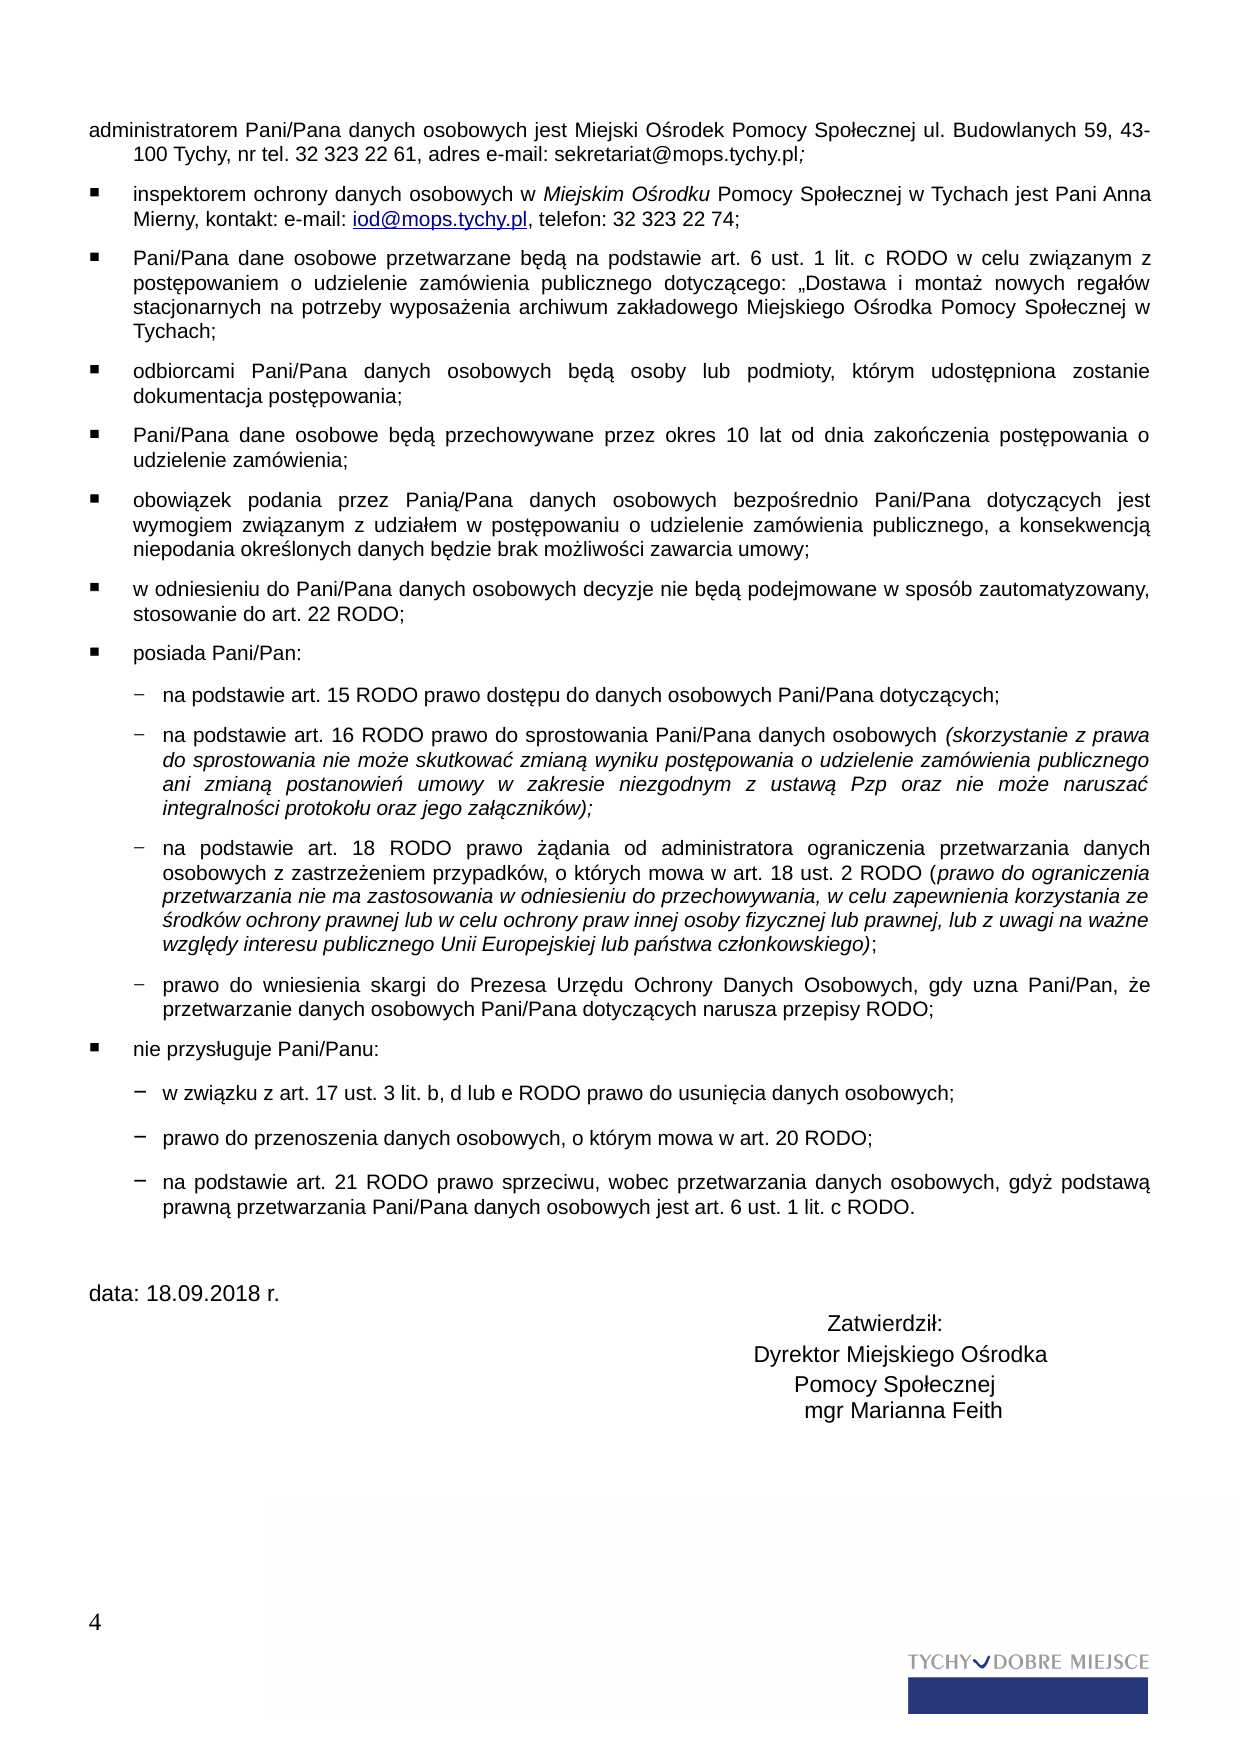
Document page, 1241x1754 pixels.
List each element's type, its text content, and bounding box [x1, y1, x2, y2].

list administratorem Pani/Pana danych osobowych jest Miejski Ośrodek Pomocy Społecznej ul. Budowlanych 59, 43-100 Tychy, nr tel. 32 323 22 61, adres e-mail: sekretariat@mops.tychy.pl; [88, 118, 1152, 166]
list na podstawie art. 18 RODO prawo żądania od administratora ograniczenia przetwarzania danych osobowych z zastrzeżeniem przypadków, o których mowa w art. 18 ust. 2 RODO (prawo do ograniczenia przetwarzania nie ma zastosowania w odniesieniu do przechowywania, w celu zapewnienia korzystania ze środków ochrony prawnej lub w celu ochrony praw innej osoby fizycznej lub prawnej, lub z uwagi na ważne względy interesu publicznego Unii Europejskiej lub państwa członkowskiego); [133, 835, 1152, 956]
list inspektorem ochrony danych osobowych w Miejskim Ośrodku Pomocy Społecznej w Tychach jest Pani Anna Mierny, kontakt: e-mail: iod@mops.tychy.pl, telefon: 32 323 22 74; [88, 182, 1152, 231]
list na podstawie art. 15 RODO prawo dostępu do danych osobowych Pani/Pana dotyczących; [133, 682, 1152, 707]
text data: 18.09.2018 r. [88, 1280, 1152, 1307]
list prawo do przenoszenia danych osobowych, o którym mowa w art. 20 RODO; [133, 1122, 1152, 1150]
list nie przysługuje Pani/Panu: [88, 1037, 1152, 1062]
list w odniesieniu do Pani/Pana danych osobowych decyzje nie będą podejmowane w sposób zautomatyzowany, stosowanie do art. 22 RODO; [88, 576, 1152, 625]
list prawo do wniesienia skargi do Prezesa Urzędu Ochrony Danych Osobowych, gdy uzna Pani/Pan, że przetwarzanie danych osobowych Pani/Pana dotyczących narusza przepisy RODO; [133, 972, 1152, 1021]
text Dyrektor Miejskiego Ośrodka [88, 1341, 1152, 1367]
list odbiorcami Pani/Pana danych osobowych będą osoby lub podmioty, którym udostępniona zostanie dokumentacja postępowania; [88, 359, 1152, 408]
list na podstawie art. 16 RODO prawo do sprostowania Pani/Pana danych osobowych (skorzystanie z prawa do sprostowania nie może skutkować zmianą wyniku postępowania o udzielenie zamówienia publicznego ani zmianą postanowień umowy w zakresie niezgodnym z ustawą Pzp oraz nie może naruszać integralności protokołu oraz jego załączników); [133, 722, 1152, 819]
list obowiązek podania przez Panią/Pana danych osobowych bezpośrednio Pani/Pana dotyczących jest wymogiem związanym z udziałem w postępowaniu o udzielenie zamówienia publicznego, a konsekwencją niepodania określonych danych będzie brak możliwości zawarcia umowy; [88, 488, 1152, 561]
picture [270, 1497, 1241, 1714]
text Zatwierdził: [88, 1310, 1152, 1337]
list posiada Pani/Pan: [88, 641, 1152, 666]
list na podstawie art. 21 RODO prawo sprzeciwu, wobec przetwarzania danych osobowych, gdyż podstawą prawną przetwarzania Pani/Pana danych osobowych jest art. 6 ust. 1 lit. c RODO. [133, 1166, 1152, 1219]
list Pani/Pana dane osobowe będą przechowywane przez okres 10 lat od dnia zakończenia postępowania o udzielenie zamówienia; [88, 423, 1152, 472]
text mgr Marianna Feith [88, 1397, 1152, 1423]
text Pomocy Społecznej [88, 1371, 1152, 1397]
list w związku z art. 17 ust. 3 lit. b, d lub e RODO prawo do usunięcia danych osobowych; [133, 1077, 1152, 1106]
list Pani/Pana dane osobowe przetwarzane będą na podstawie art. 6 ust. 1 lit. c RODO w celu związanym z postępowaniem o udzielenie zamówienia publicznego dotyczącego: „Dostawa i montaż nowych regałów stacjonarnych na potrzeby wyposażenia archiwum zakładowego Miejskiego Ośrodka Pomocy Społecznej w Tychach; [88, 246, 1152, 343]
